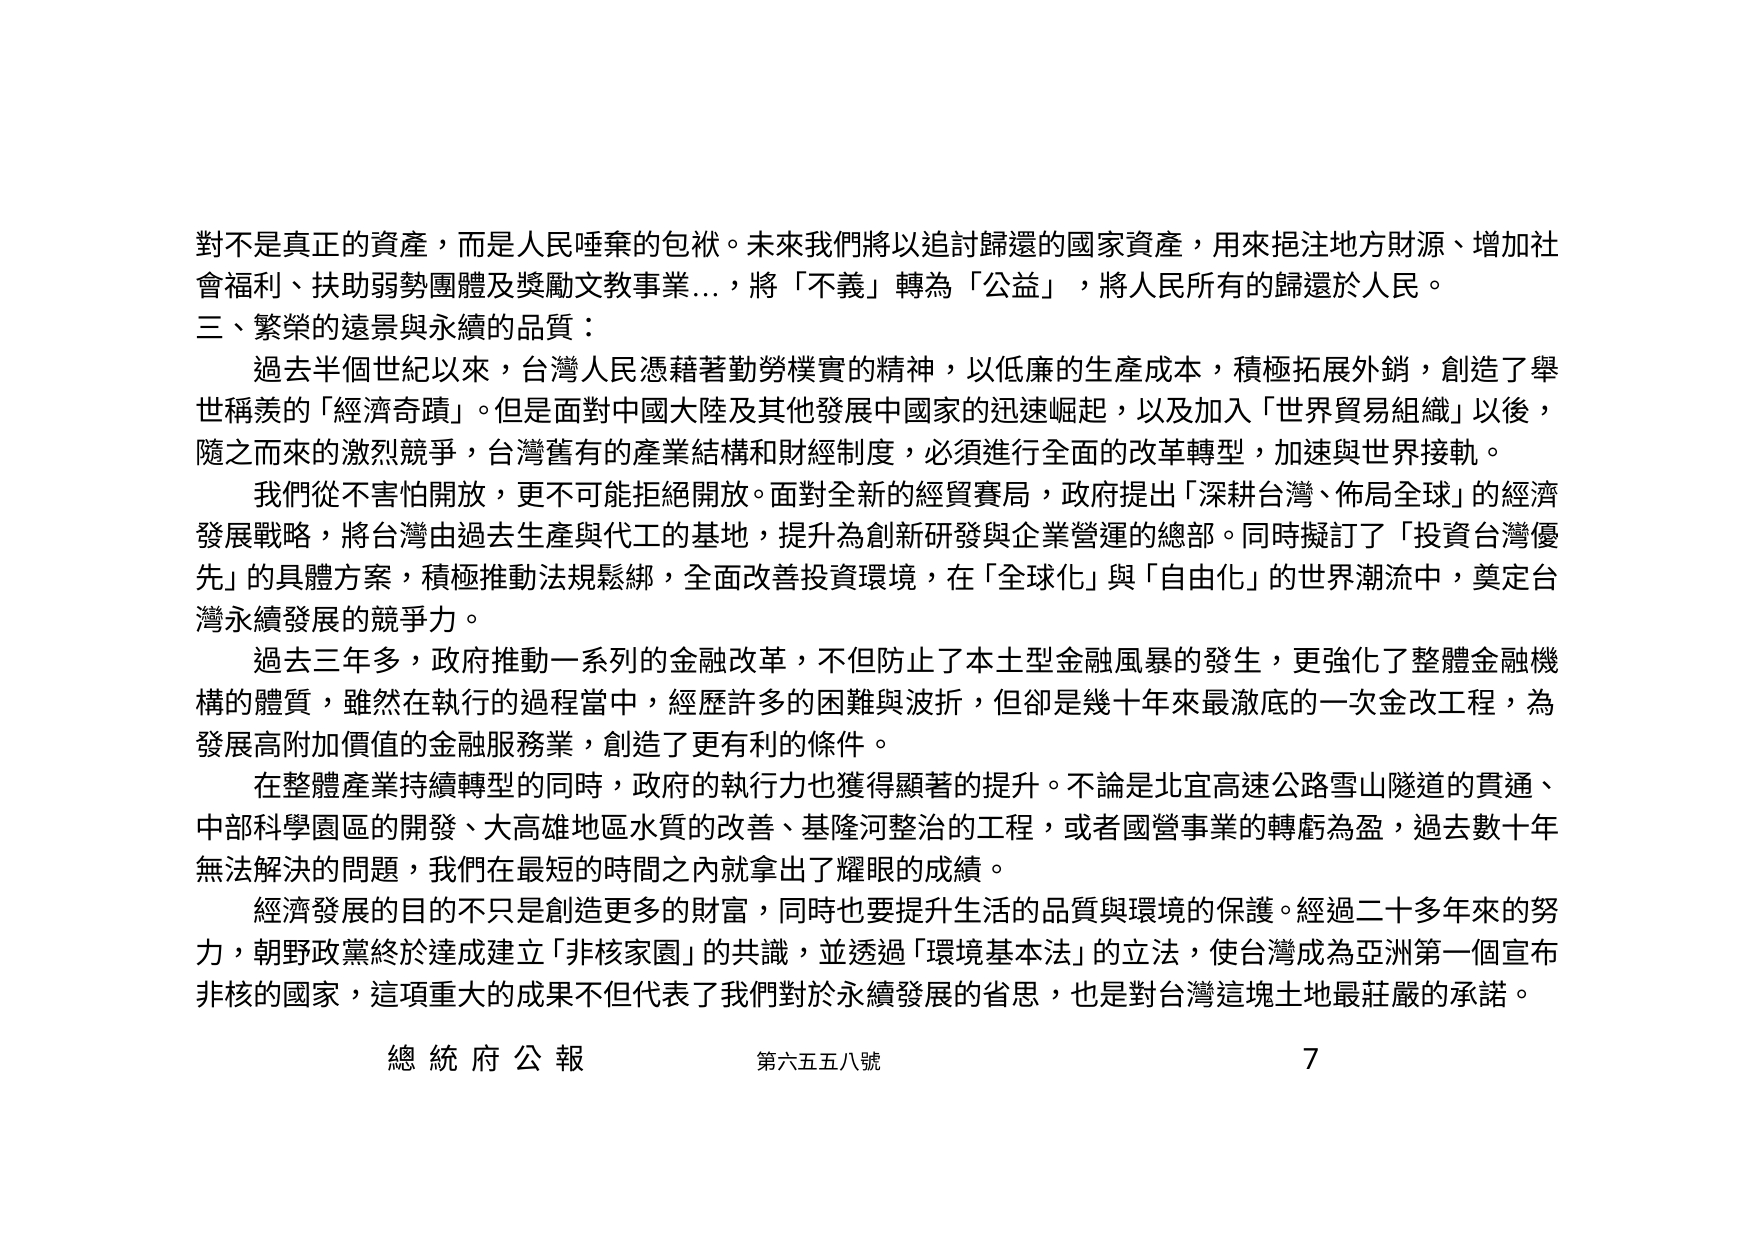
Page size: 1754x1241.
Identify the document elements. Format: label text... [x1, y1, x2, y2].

text 經濟發展的目的不只是創造更多的財富，同時也要提升生活的品質與環境的保護。經過二十多年來的努力，朝野政黨終於達成建立「非核家園」的共識，並透過「環境基本法」的立法，使台灣成為亞洲第一個宣布非核的國家，這項重大的成果不但代表了我們對於永續發展的省思，也是對台灣這塊土地最莊嚴的承諾。 [195, 888, 1559, 1013]
text 對不是真正的資產，而是人民唾棄的包袱。未來我們將以追討歸還的國家資產，用來挹注地方財源、增加社會福利、扶助弱勢團體及獎勵文教事業…，將「不義」轉為「公益」，將人民所有的歸還於人民。 [195, 222, 1559, 305]
text 過去半個世紀以來，台灣人民憑藉著勤勞樸實的精神，以低廉的生產成本，積極拓展外銷，創造了舉世稱羨的「經濟奇蹟」。但是面對中國大陸及其他發展中國家的迅速崛起，以及加入「世界貿易組織」以後，隨之而來的激烈競爭，台灣舊有的產業結構和財經制度，必須進行全面的改革轉型，加速與世界接軌。 [195, 347, 1559, 472]
text 過去三年多，政府推動一系列的金融改革，不但防止了本土型金融風暴的發生，更強化了整體金融機構的體質，雖然在執行的過程當中，經歷許多的困難與波折，但卻是幾十年來最澈底的一次金改工程，為發展高附加價值的金融服務業，創造了更有利的條件。 [195, 638, 1559, 763]
text 三、繁榮的遠景與永續的品質： [195, 305, 1559, 347]
text 我們從不害怕開放，更不可能拒絕開放。面對全新的經貿賽局，政府提出「深耕台灣、佈局全球」的經濟發展戰略，將台灣由過去生產與代工的基地，提升為創新研發與企業營運的總部。同時擬訂了「投資台灣優先」的具體方案，積極推動法規鬆綁，全面改善投資環境，在「全球化」與「自由化」的世界潮流中，奠定台灣永續發展的競爭力。 [195, 472, 1559, 638]
text 在整體產業持續轉型的同時，政府的執行力也獲得顯著的提升。不論是北宜高速公路雪山隧道的貫通、中部科學園區的開發、大高雄地區水質的改善、基隆河整治的工程，或者國營事業的轉虧為盈，過去數十年無法解決的問題，我們在最短的時間之內就拿出了耀眼的成績。 [195, 763, 1559, 888]
